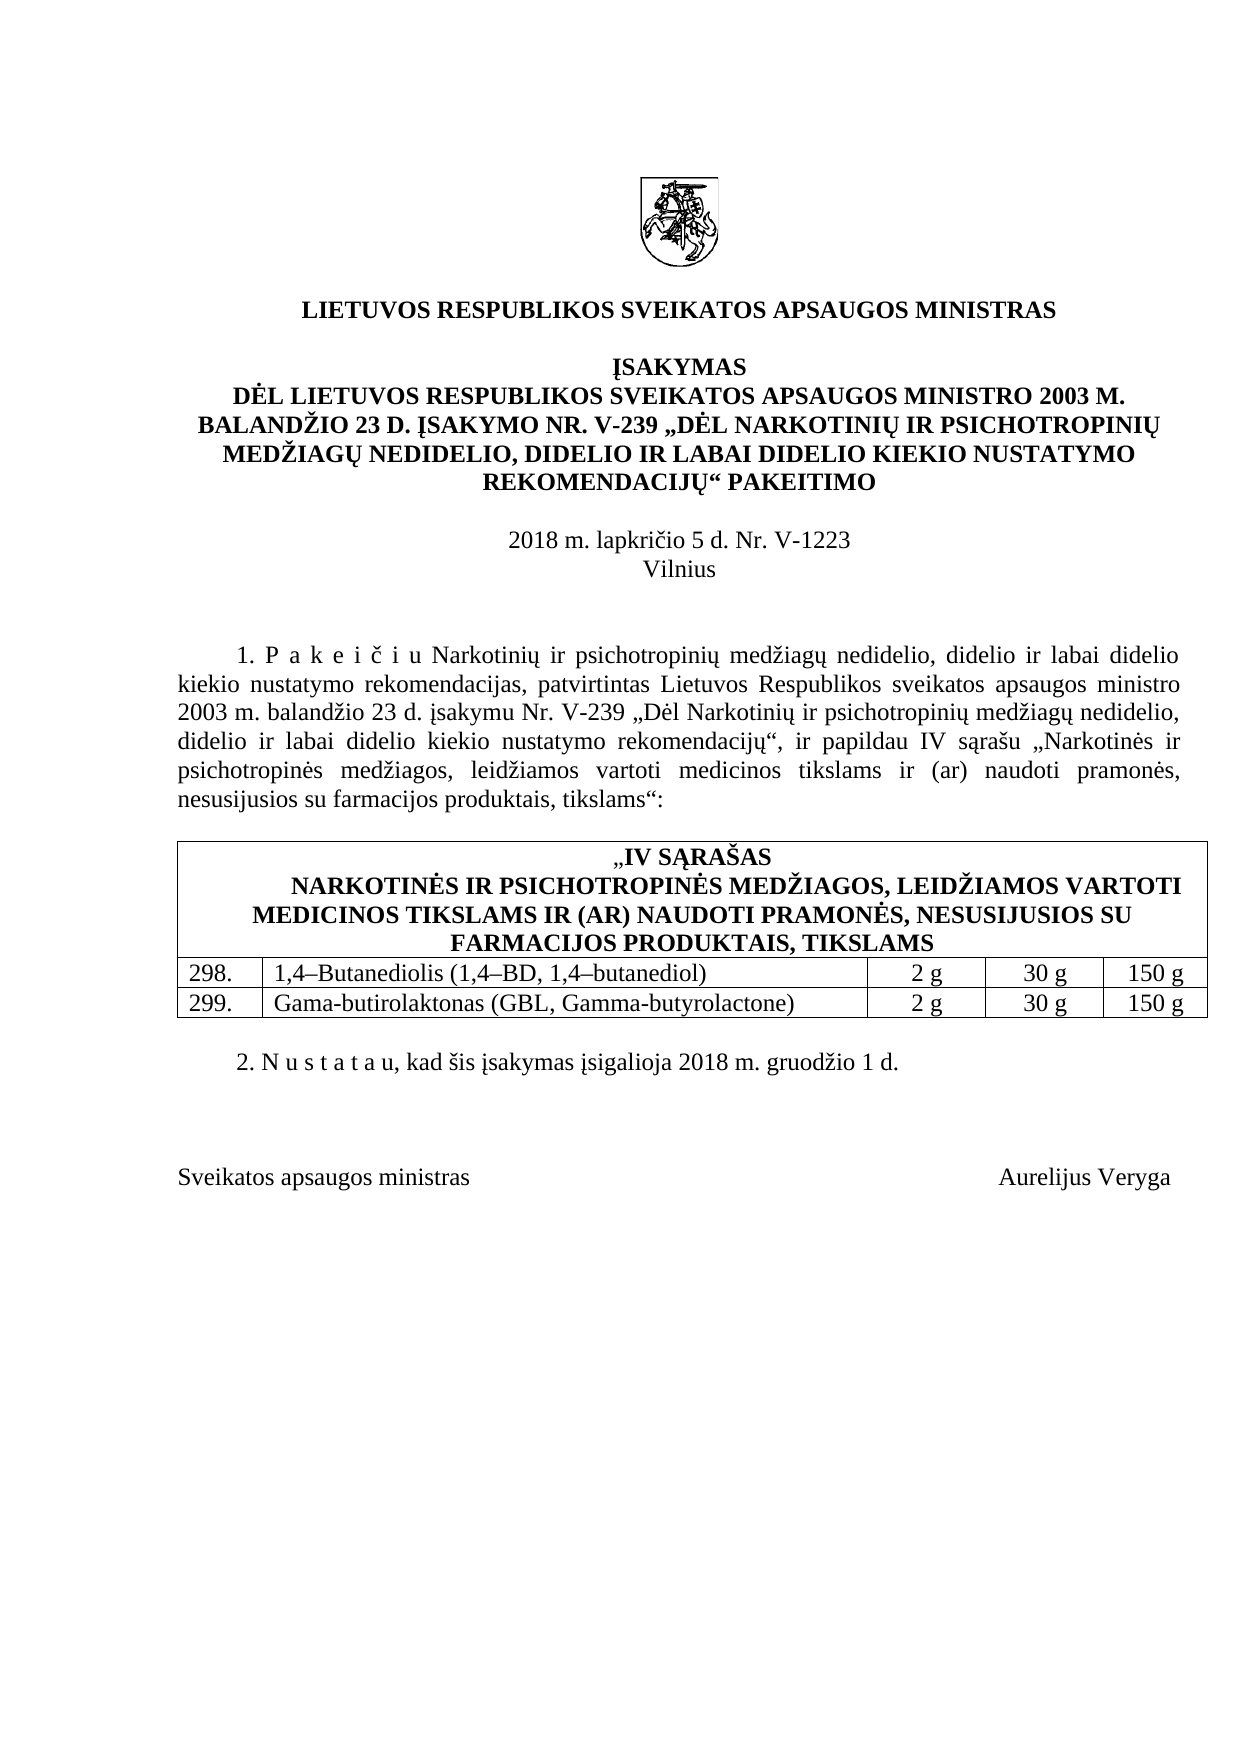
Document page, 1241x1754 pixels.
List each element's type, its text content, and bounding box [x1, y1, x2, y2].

table_cell 150 g [1104, 958, 1207, 987]
table_cell 299. [178, 988, 262, 1017]
table_cell Gama-butirolaktonas (GBL, Gamma-butyrolactone) [263, 988, 867, 1017]
text LIETUVOS RESPUBLIKOS SVEIKATOS APSAUGOS MINISTRAS [177, 295, 1181, 324]
text 2. N u s t a t a u, kad šis įsakymas įsigalioja 2018 m. gruodžio 1 d. [177, 1047, 1181, 1075]
table_cell 30 g [986, 988, 1103, 1017]
text DĖL LIETUVOS RESPUBLIKOS SVEIKATOS APSAUGOS MINISTRO 2003 M. BALANDŽIO 23 D. ĮSAKYMO NR. V-239 „DĖL Narkotinių ir psichotropinių medžiagų NEDIDELIO, DIDELIO IR LABAI DIDELIO KIEKIO NUSTATYMO REKOMENDACIJŲ“ PAKEITIMO [177, 381, 1181, 496]
table_cell 2 g [868, 958, 985, 987]
table_cell 1,4–Butanediolis (1,4–BD, 1,4–butanediol) [263, 958, 867, 987]
table_cell 30 g [986, 958, 1103, 987]
text 2018 m. lapkričio 5 d. Nr. V-1223 [177, 525, 1181, 554]
table_cell 150 g [1104, 988, 1207, 1017]
text ĮSAKYMAS [177, 352, 1181, 381]
text Vilnius [177, 554, 1181, 582]
text Sveikatos apsaugos ministras Aurelijus Veryga [177, 1162, 1181, 1190]
table_cell 298. [178, 958, 262, 987]
table_cell 2 g [868, 988, 985, 1017]
table_header „IV SĄRAŠAS NARKOTINĖS IR PSICHOTROPINĖS MEDŽIAGOS, LEIDŽIAMOS VARTOTI MEDICINOS TIKSLAMS IR (AR) NAUDOTI PRAMONĖS, NESUSIJUSIOS SU FARMACIJOS PRODUKTAIS, TIKSLAMS [178, 842, 1207, 957]
text 1. P a k e i č i u Narkotinių ir psichotropinių medžiagų nedidelio, didelio ir labai didelio kiekio nustatymo rekomendacijas, patvirtintas Lietuvos Respublikos sveikatos apsaugos ministro 2003 m. balandžio 23 d. įsakymu Nr. V-239 „Dėl Narkotinių ir psichotropinių medžiagų nedidelio, didelio ir labai didelio kiekio nustatymo rekomendacijų“, ir papildau IV sąrašu „Narkotinės ir psichotropinės medžiagos, leidžiamos vartoti medicinos tikslams ir (ar) naudoti pramonės, nesusijusios su farmacijos produktais, tikslams“: [177, 640, 1181, 812]
